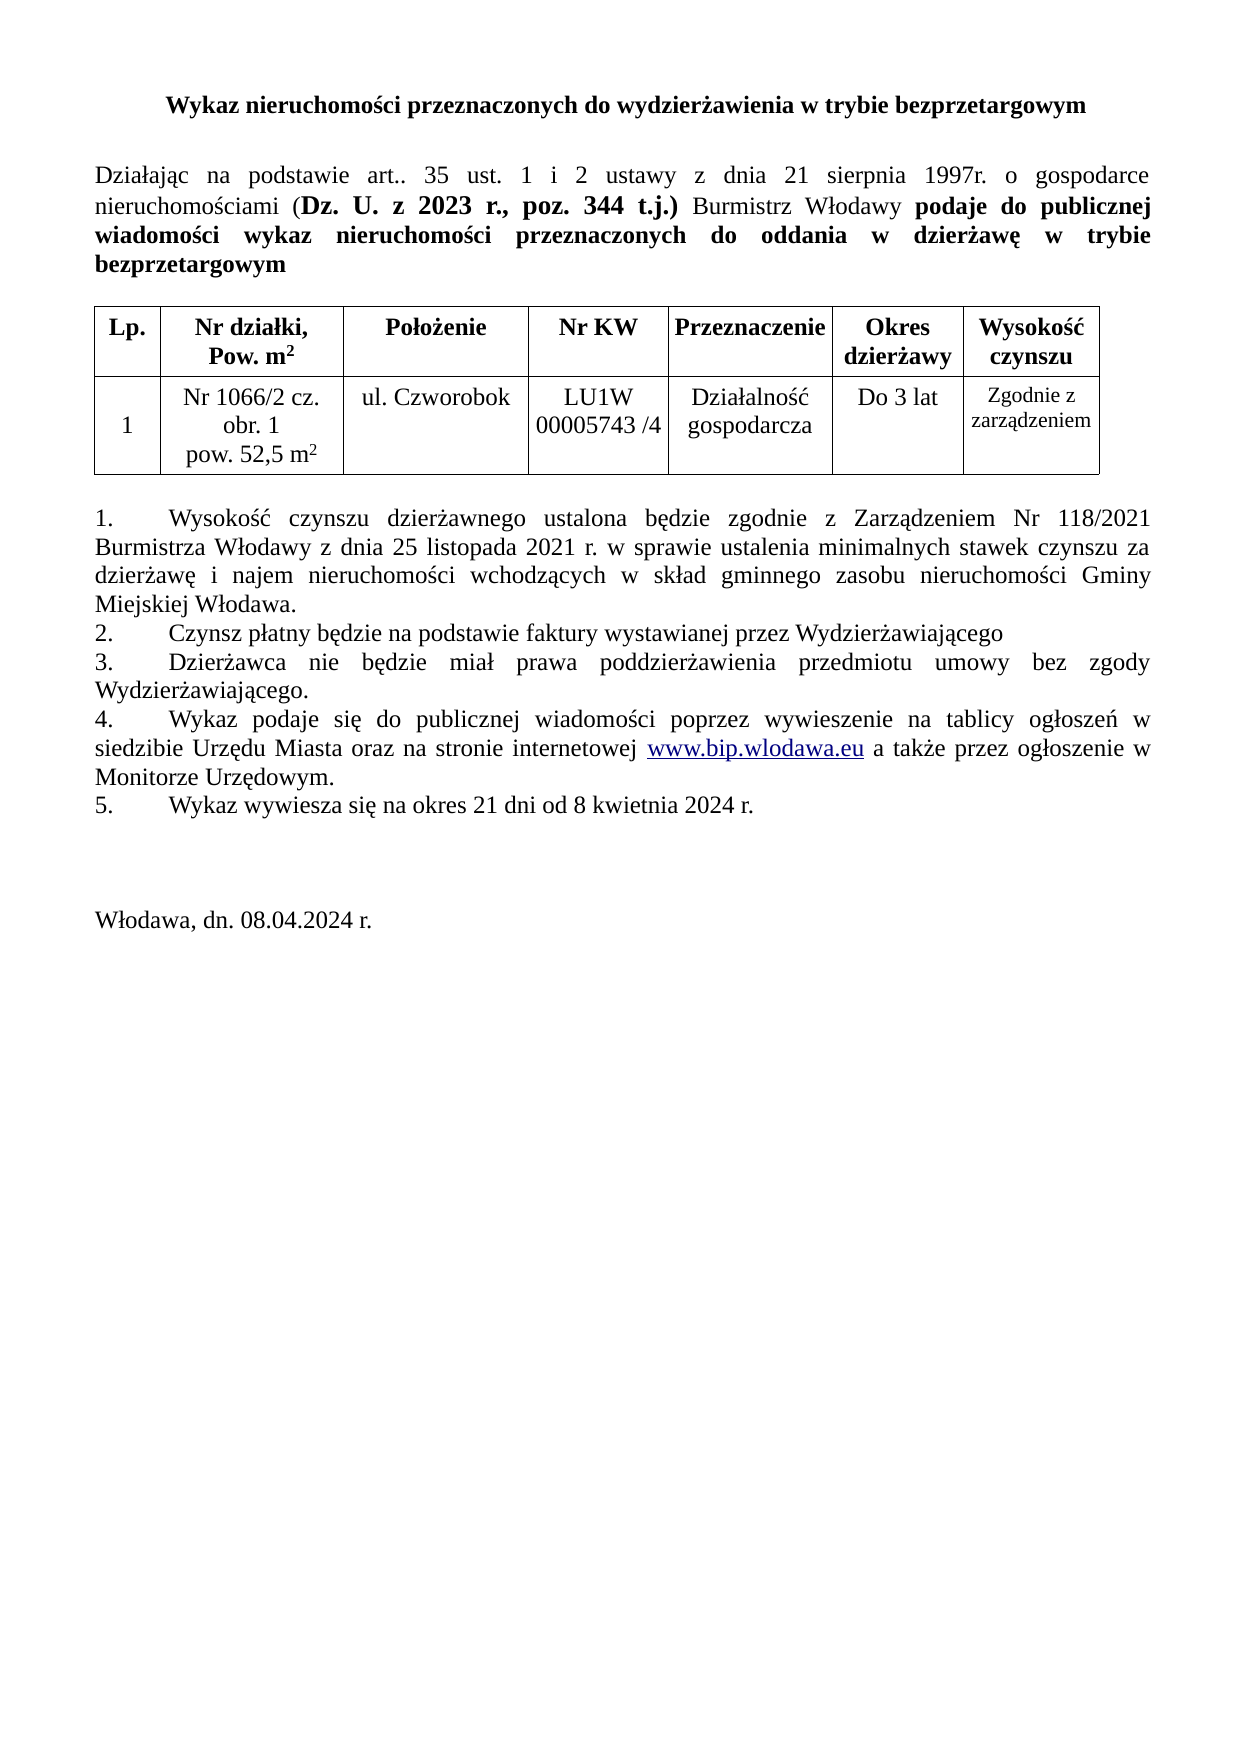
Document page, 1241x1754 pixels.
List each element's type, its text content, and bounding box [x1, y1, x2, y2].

subtitle Wykaz nieruchomości przeznaczonych do wydzierżawienia w trybie bezprzetargowym [94, 90, 1152, 119]
table_cell ul. Czworobok [344, 377, 528, 474]
list Dzierżawca nie będzie miał prawa poddzierżawienia przedmiotu umowy bez zgody Wydzierżawiającego. [94, 647, 1152, 704]
table_header Położenie [344, 307, 528, 376]
table_header Nr KW [529, 307, 668, 376]
subtitle Działając na podstawie art.. 35 ust. 1 i 2 ustawy z dnia 21 sierpnia 1997r. o gospodarce nieruchomościami (Dz. U. z 2023 r., poz. 344 t.j.) Burmistrz Włodawy podaje do publicznej wiadomości wykaz nieruchomości przeznaczonych do oddania w dzierżawę w trybie bezprzetargowym [94, 160, 1152, 277]
list Czynsz płatny będzie na podstawie faktury wystawianej przez Wydzierżawiającego [94, 618, 1152, 647]
list Wysokość czynszu dzierżawnego ustalona będzie zgodnie z Zarządzeniem Nr 118/2021 Burmistrza Włodawy z dnia 25 listopada 2021 r. w sprawie ustalenia minimalnych stawek czynszu za dzierżawę i najem nieruchomości wchodzących w skład gminnego zasobu nieruchomości Gminy Miejskiej Włodawa. [94, 503, 1152, 618]
table_header Wysokość czynszu [964, 307, 1099, 376]
table_cell LU1W 00005743 /4 [529, 377, 668, 474]
table_header Nr działki, Pow. m2 [161, 307, 343, 376]
text Włodawa, dn. 08.04.2024 r. [94, 906, 1152, 934]
table_cell Do 3 lat [833, 377, 963, 474]
table_header Przeznaczenie [669, 307, 832, 376]
list Wykaz podaje się do publicznej wiadomości poprzez wywieszenie na tablicy ogłoszeń w siedzibie Urzędu Miasta oraz na stronie internetowej www.bip.wlodawa.eu a także przez ogłoszenie w Monitorze Urzędowym. [94, 704, 1152, 791]
table_header Lp. [95, 307, 160, 376]
table_cell 1 [95, 377, 160, 474]
table_cell Zgodnie z zarządzeniem [964, 377, 1099, 474]
table_cell Nr 1066/2 cz. obr. 1 pow. 52,5 m2 [161, 377, 343, 474]
table_cell Działalność gospodarcza [669, 377, 832, 474]
list Wykaz wywiesza się na okres 21 dni od 8 kwietnia 2024 r. [94, 791, 1152, 819]
table_header Okres dzierżawy [833, 307, 963, 376]
